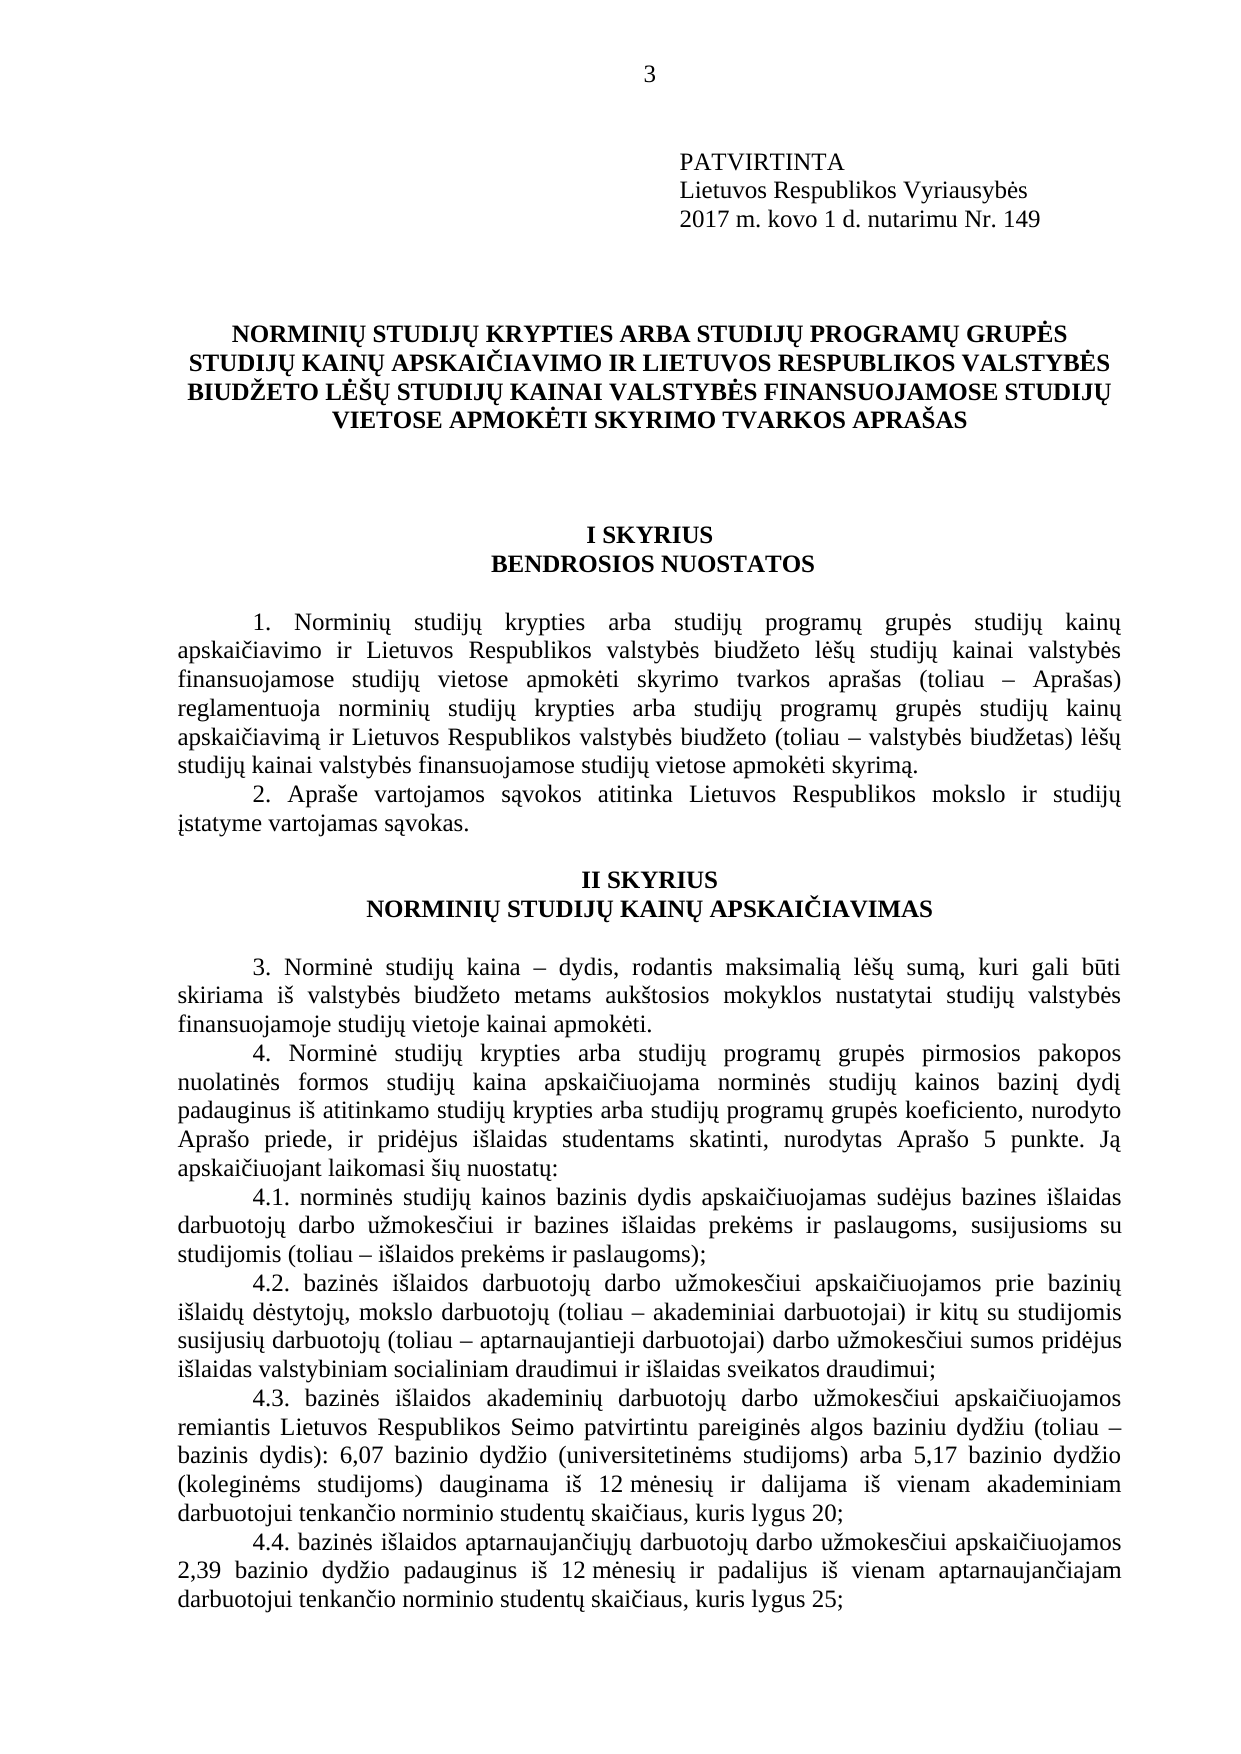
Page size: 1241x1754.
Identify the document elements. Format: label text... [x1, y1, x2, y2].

text NORMINIŲ STUDIJŲ KRYPTIES ARBA STUDIJŲ PROGRAMŲ GRUPĖS STUDIJŲ KAINŲ APSKAIČIAVIMO IR LIETUVOS RESPUBLIKOS VALSTYBĖS BIUDŽETO LĖŠŲ STUDIJŲ KAINAI VALSTYBĖS FINANSUOJAMOSE STUDIJŲ VIETOSE APMOKĖTI SKYRIMO TVARKOS APRAŠAS [177, 319, 1122, 434]
text 4.3. bazinės išlaidos akademinių darbuotojų darbo užmokesčiui apskaičiuojamos remiantis Lietuvos Respublikos Seimo patvirtintu pareiginės algos baziniu dydžiu (toliau – bazinis dydis): 6,07 bazinio dydžio (universitetinėms studijoms) arba 5,17 bazinio dydžio (koleginėms studijoms) dauginama iš 12 mėnesių ir dalijama iš vienam akademiniam darbuotojui tenkančio norminio studentų skaičiaus, kuris lygus 20; [177, 1383, 1122, 1527]
text 4.2. bazinės išlaidos darbuotojų darbo užmokesčiui apskaičiuojamos prie bazinių išlaidų dėstytojų, mokslo darbuotojų (toliau – akademiniai darbuotojai) ir kitų su studijomis susijusių darbuotojų (toliau – aptarnaujantieji darbuotojai) darbo užmokesčiui sumos pridėjus išlaidas valstybiniam socialiniam draudimui ir išlaidas sveikatos draudimui; [177, 1268, 1122, 1383]
text 4.1. norminės studijų kainos bazinis dydis apskaičiuojamas sudėjus bazines išlaidas darbuotojų darbo užmokesčiui ir bazines išlaidas prekėms ir paslaugoms, susijusioms su studijomis (toliau – išlaidos prekėms ir paslaugoms); [177, 1182, 1122, 1268]
text 4.4. bazinės išlaidos aptarnaujančiųjų darbuotojų darbo užmokesčiui apskaičiuojamos 2,39 bazinio dydžio padauginus iš 12 mėnesių ir padalijus iš vienam aptarnaujančiajam darbuotojui tenkančio norminio studentų skaičiaus, kuris lygus 25; [177, 1527, 1122, 1613]
text 1. Norminių studijų krypties arba studijų programų grupės studijų kainų apskaičiavimo ir Lietuvos Respublikos valstybės biudžeto lėšų studijų kainai valstybės finansuojamose studijų vietose apmokėti skyrimo tvarkos aprašas (toliau – Aprašas) reglamentuoja norminių studijų krypties arba studijų programų grupės studijų kainų apskaičiavimą ir Lietuvos Respublikos valstybės biudžeto (toliau – valstybės biudžetas) lėšų studijų kainai valstybės finansuojamose studijų vietose apmokėti skyrimą. [177, 607, 1122, 779]
text I SKYRIUS [177, 521, 1122, 549]
text PATVIRTINTA Lietuvos Respublikos Vyriausybės 2017 m. kovo 1 d. nutarimu Nr. 149 [679, 147, 1122, 233]
text 2. Apraše vartojamos sąvokos atitinka Lietuvos Respublikos mokslo ir studijų įstatyme vartojamas sąvokas. [177, 779, 1122, 837]
text NORMINIŲ STUDIJŲ KAINŲ APSKAIČIAVIMAS [177, 894, 1122, 923]
text 4. Norminė studijų krypties arba studijų programų grupės pirmosios pakopos nuolatinės formos studijų kaina apskaičiuojama norminės studijų kainos bazinį dydį padauginus iš atitinkamo studijų krypties arba studijų programų grupės koeficiento, nurodyto Aprašo priede, ir pridėjus išlaidas studentams skatinti, nurodytas Aprašo 5 punkte. Ją apskaičiuojant laikomasi šių nuostatų: [177, 1038, 1122, 1182]
text II SKYRIUS [177, 866, 1122, 894]
text BENDROSIOS NUOSTATOS [177, 549, 1122, 578]
text 3. Norminė studijų kaina – dydis, rodantis maksimalią lėšų sumą, kuri gali būti skiriama iš valstybės biudžeto metams aukštosios mokyklos nustatytai studijų valstybės finansuojamoje studijų vietoje kainai apmokėti. [177, 952, 1122, 1038]
